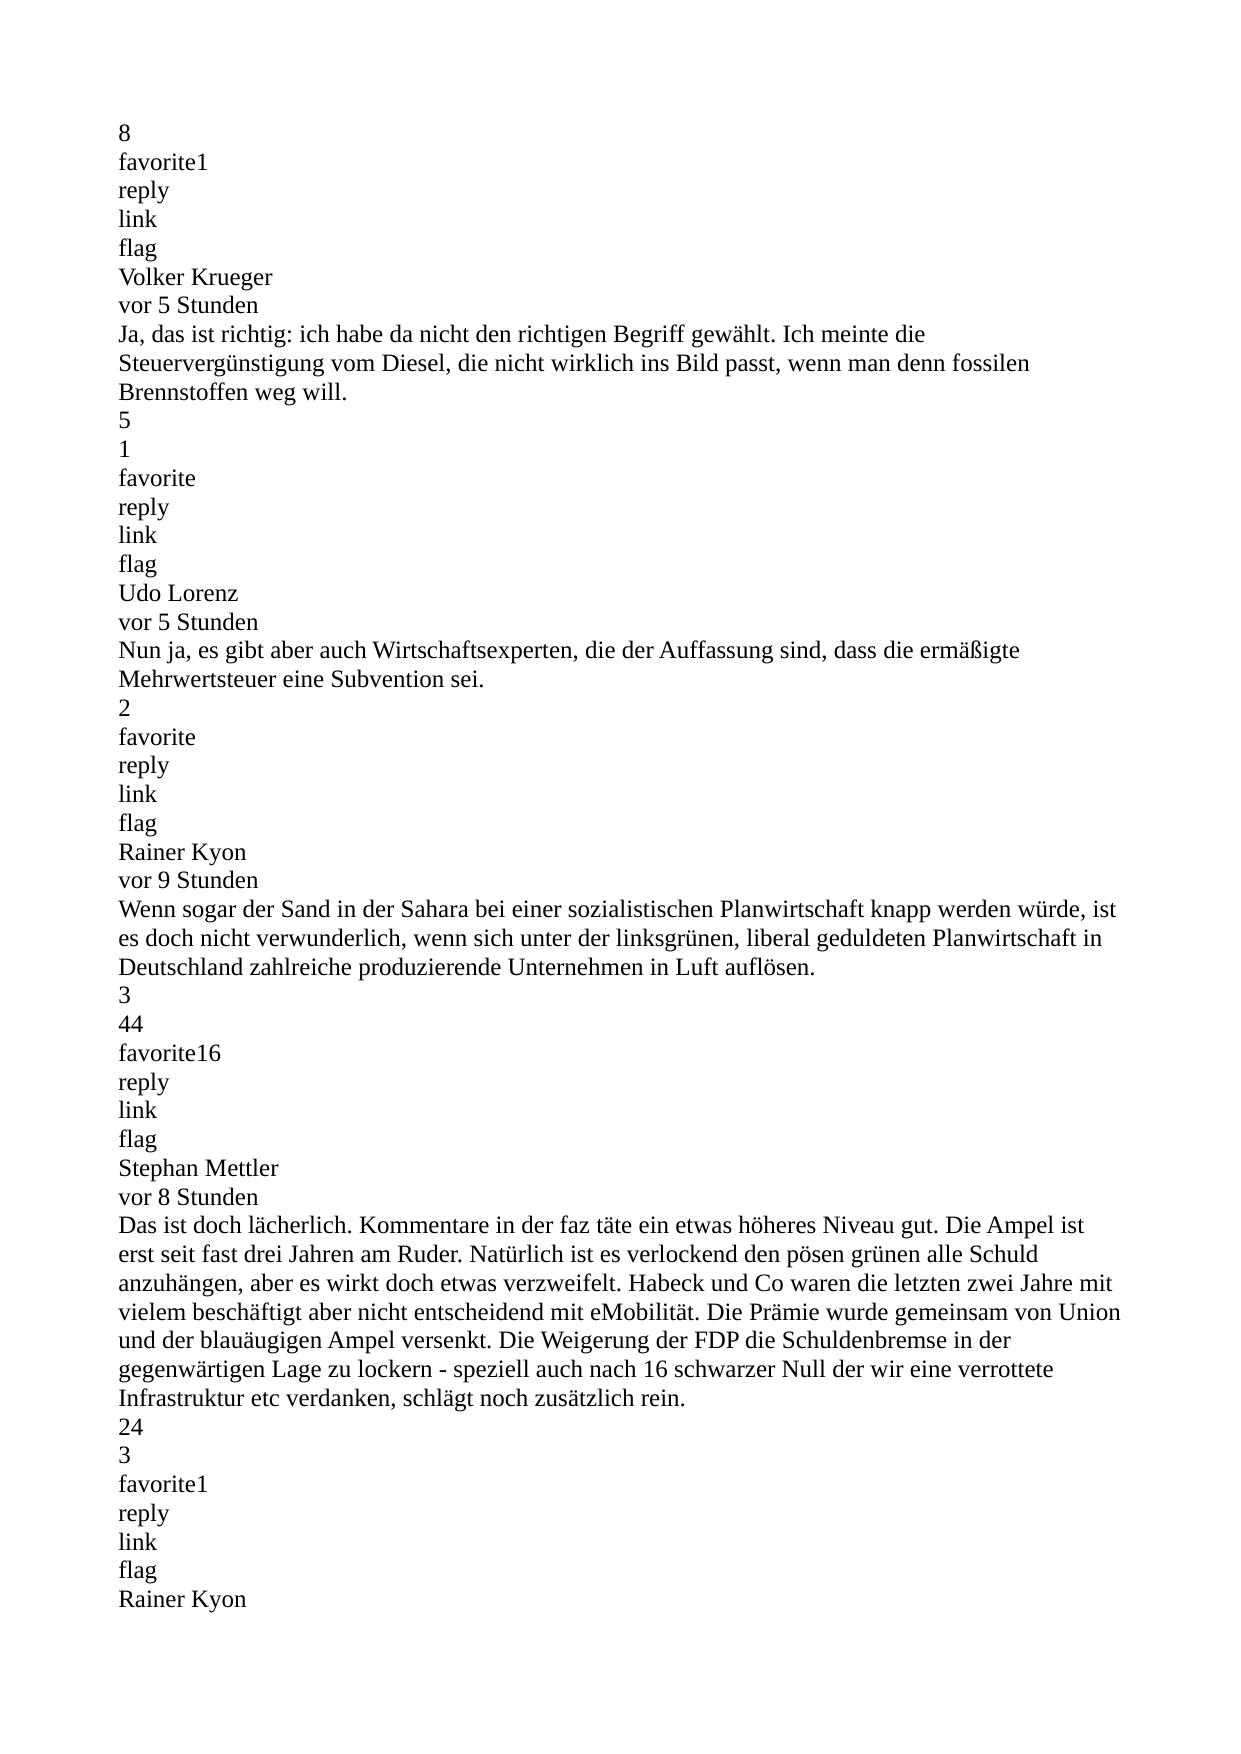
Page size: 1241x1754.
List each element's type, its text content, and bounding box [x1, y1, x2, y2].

text Nun ja, es gibt aber auch Wirtschaftsexperten, die der Auffassung sind, dass die ermäßigte Mehrwertsteuer eine Subvention sei. [118, 636, 1122, 693]
text flag [118, 808, 1122, 837]
text Volker Krueger [118, 262, 1122, 291]
text vor 8 Stunden [118, 1182, 1122, 1211]
text 44 [118, 1009, 1122, 1038]
text flag [118, 549, 1122, 578]
text vor 5 Stunden [118, 291, 1122, 319]
text favorite16 [118, 1038, 1122, 1067]
text Ja, das ist richtig: ich habe da nicht den richtigen Begriff gewählt. Ich meinte die Steuervergünstigung vom Diesel, die nicht wirklich ins Bild passt, wenn man denn fossilen Brennstoffen weg will. [118, 319, 1122, 406]
text flag [118, 233, 1122, 262]
text favorite [118, 463, 1122, 492]
text favorite1 [118, 147, 1122, 176]
text Rainer Kyon [118, 837, 1122, 866]
text flag [118, 1124, 1122, 1153]
text vor 5 Stunden [118, 607, 1122, 636]
text favorite1 [118, 1469, 1122, 1498]
text reply [118, 1498, 1122, 1527]
text link [118, 779, 1122, 808]
text 5 [118, 406, 1122, 434]
text 8 [118, 118, 1122, 147]
text Stephan Mettler [118, 1153, 1122, 1182]
text reply [118, 176, 1122, 204]
text 3 [118, 981, 1122, 1009]
text Das ist doch lächerlich. Kommentare in der faz täte ein etwas höheres Niveau gut. Die Ampel ist erst seit fast drei Jahren am Ruder. Natürlich ist es verlockend den pösen grünen alle Schuld anzuhängen, aber es wirkt doch etwas verzweifelt. Habeck und Co waren die letzten zwei Jahre mit vielem beschäftigt aber nicht entscheidend mit eMobilität. Die Prämie wurde gemeinsam von Union und der blauäugigen Ampel versenkt. Die Weigerung der FDP die Schuldenbremse in der gegenwärtigen Lage zu lockern - speziell auch nach 16 schwarzer Null der wir eine verrottete Infrastruktur etc verdanken, schlägt noch zusätzlich rein. [118, 1211, 1122, 1412]
text reply [118, 1067, 1122, 1096]
text reply [118, 751, 1122, 779]
text link [118, 521, 1122, 549]
text vor 9 Stunden [118, 866, 1122, 894]
text 24 [118, 1412, 1122, 1441]
text favorite [118, 722, 1122, 751]
text flag [118, 1556, 1122, 1584]
text Rainer Kyon [118, 1584, 1122, 1613]
text 1 [118, 434, 1122, 463]
text link [118, 204, 1122, 233]
text link [118, 1096, 1122, 1124]
text Udo Lorenz [118, 578, 1122, 607]
text 3 [118, 1441, 1122, 1469]
text reply [118, 492, 1122, 521]
text 2 [118, 693, 1122, 722]
text Wenn sogar der Sand in der Sahara bei einer sozialistischen Planwirtschaft knapp werden würde, ist es doch nicht verwunderlich, wenn sich unter der linksgrünen, liberal geduldeten Planwirtschaft in Deutschland zahlreiche produzierende Unternehmen in Luft auflösen. [118, 894, 1122, 981]
text link [118, 1527, 1122, 1556]
